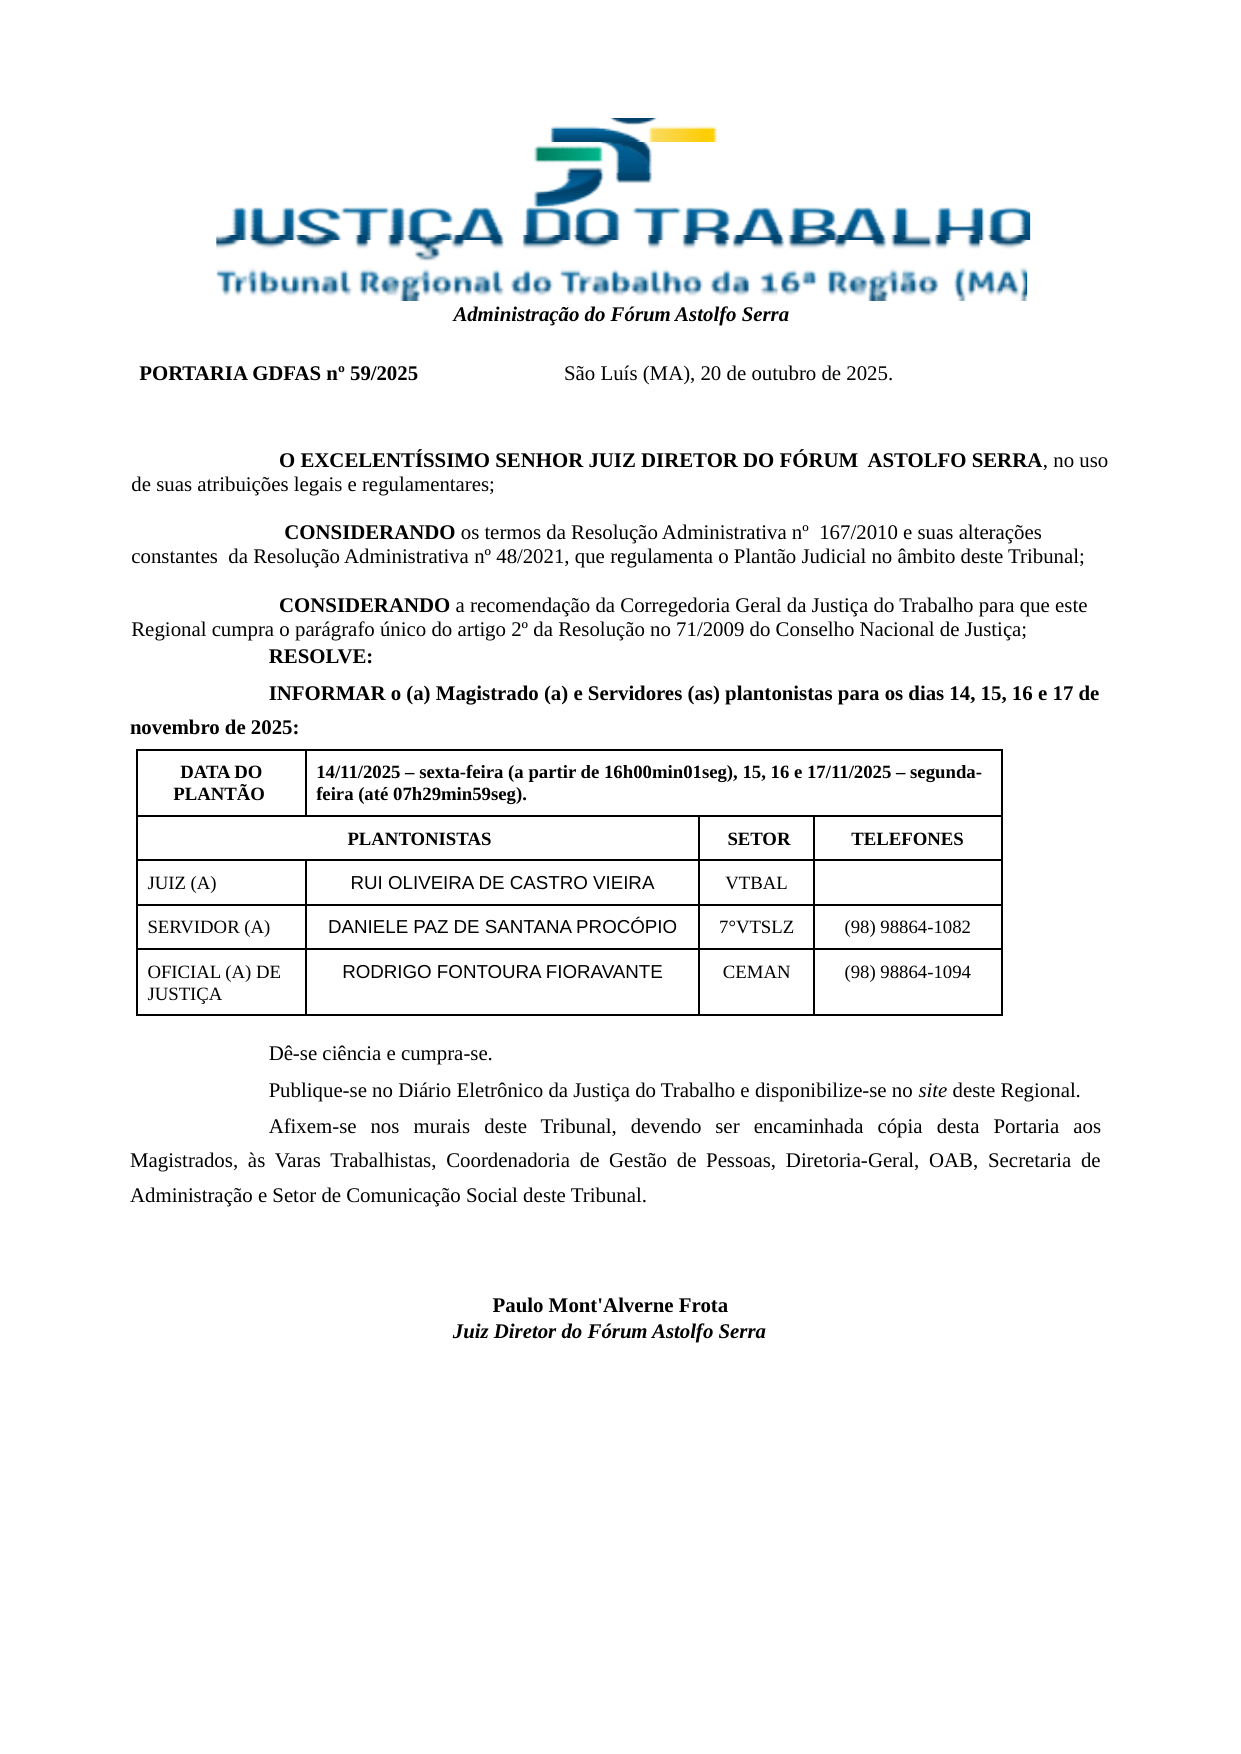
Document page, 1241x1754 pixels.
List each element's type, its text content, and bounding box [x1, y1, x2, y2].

text O EXCELENTÍSSIMO SENHOR JUIZ DIRETOR DO FÓRUM ASTOLFO SERRA, no uso de suas atribuições legais e regulamentares; [131, 448, 1122, 496]
table_cell PLANTONISTAS [138, 817, 698, 859]
table_cell CEMAN [700, 950, 813, 1014]
table_cell DANIELE PAZ DE SANTANA PROCÓPIO [307, 906, 698, 948]
table_cell (98) 98864-1082 [815, 906, 1001, 948]
table_cell (98) 98864-1094 [815, 950, 1001, 1014]
table_cell RUI OLIVEIRA DE CASTRO VIEIRA [307, 861, 698, 904]
text Afixem-se nos murais deste Tribunal, devendo ser encaminhada cópia desta Portaria aos Magistrados, às Varas Trabalhistas, Coordenadoria de Gestão de Pessoas, Diretoria-Geral, OAB, Secretaria de Administração e Setor de Comunicação Social deste Tribunal. [130, 1114, 1102, 1207]
text INFORMAR o (a) Magistrado (a) e Servidores (as) plantonistas para os dias 14, 15, 16 e 17 de novembro de 2025: [130, 681, 1102, 739]
text Paulo Mont'Alverne Frota [118, 1293, 1102, 1317]
text CONSIDERANDO os termos da Resolução Administrativa nº 167/2010 e suas alterações constantes da Resolução Administrativa nº 48/2021, que regulamenta o Plantão Judicial no âmbito deste Tribunal; [131, 520, 1122, 568]
text CONSIDERANDO a recomendação da Corregedoria Geral da Justiça do Trabalho para que este Regional cumpra o parágrafo único do artigo 2º da Resolução no 71/2009 do Conselho Nacional de Justiça; [131, 592, 1122, 641]
table_cell SERVIDOR (A) [138, 906, 305, 948]
picture [216, 118, 1031, 301]
text PORTARIA GDFAS nº 59/2025 São Luís (MA), 20 de outubro de 2025. [139, 365, 1111, 385]
text Publique-se no Diário Eletrônico da Justiça do Trabalho e disponibilize-se no site deste Regional. [130, 1078, 1102, 1102]
table_cell OFICIAL (A) DE JUSTIÇA [138, 950, 305, 1014]
table_header DATA DO PLANTÃO [138, 751, 305, 815]
table_cell JUIZ (A) [138, 861, 305, 904]
table_cell VTBAL [700, 861, 813, 904]
table_cell 7°VTSLZ [700, 906, 813, 948]
text RESOLVE: [269, 644, 1122, 668]
table_cell RODRIGO FONTOURA FIORAVANTE [307, 950, 698, 1014]
text Administração do Fórum Astolfo Serra [139, 306, 1111, 326]
table_cell [815, 861, 1001, 904]
table_header 14/11/2025 – sexta-feira (a partir de 16h00min01seg), 15, 16 e 17/11/2025 – segunda-feira (até 07h29min59seg). [307, 751, 1001, 815]
table_cell SETOR [700, 817, 813, 859]
text Juiz Diretor do Fórum Astolfo Serra [118, 1319, 1102, 1343]
table_cell TELEFONES [815, 817, 1001, 859]
text Dê-se ciência e cumpra-se. [268, 1041, 1122, 1064]
